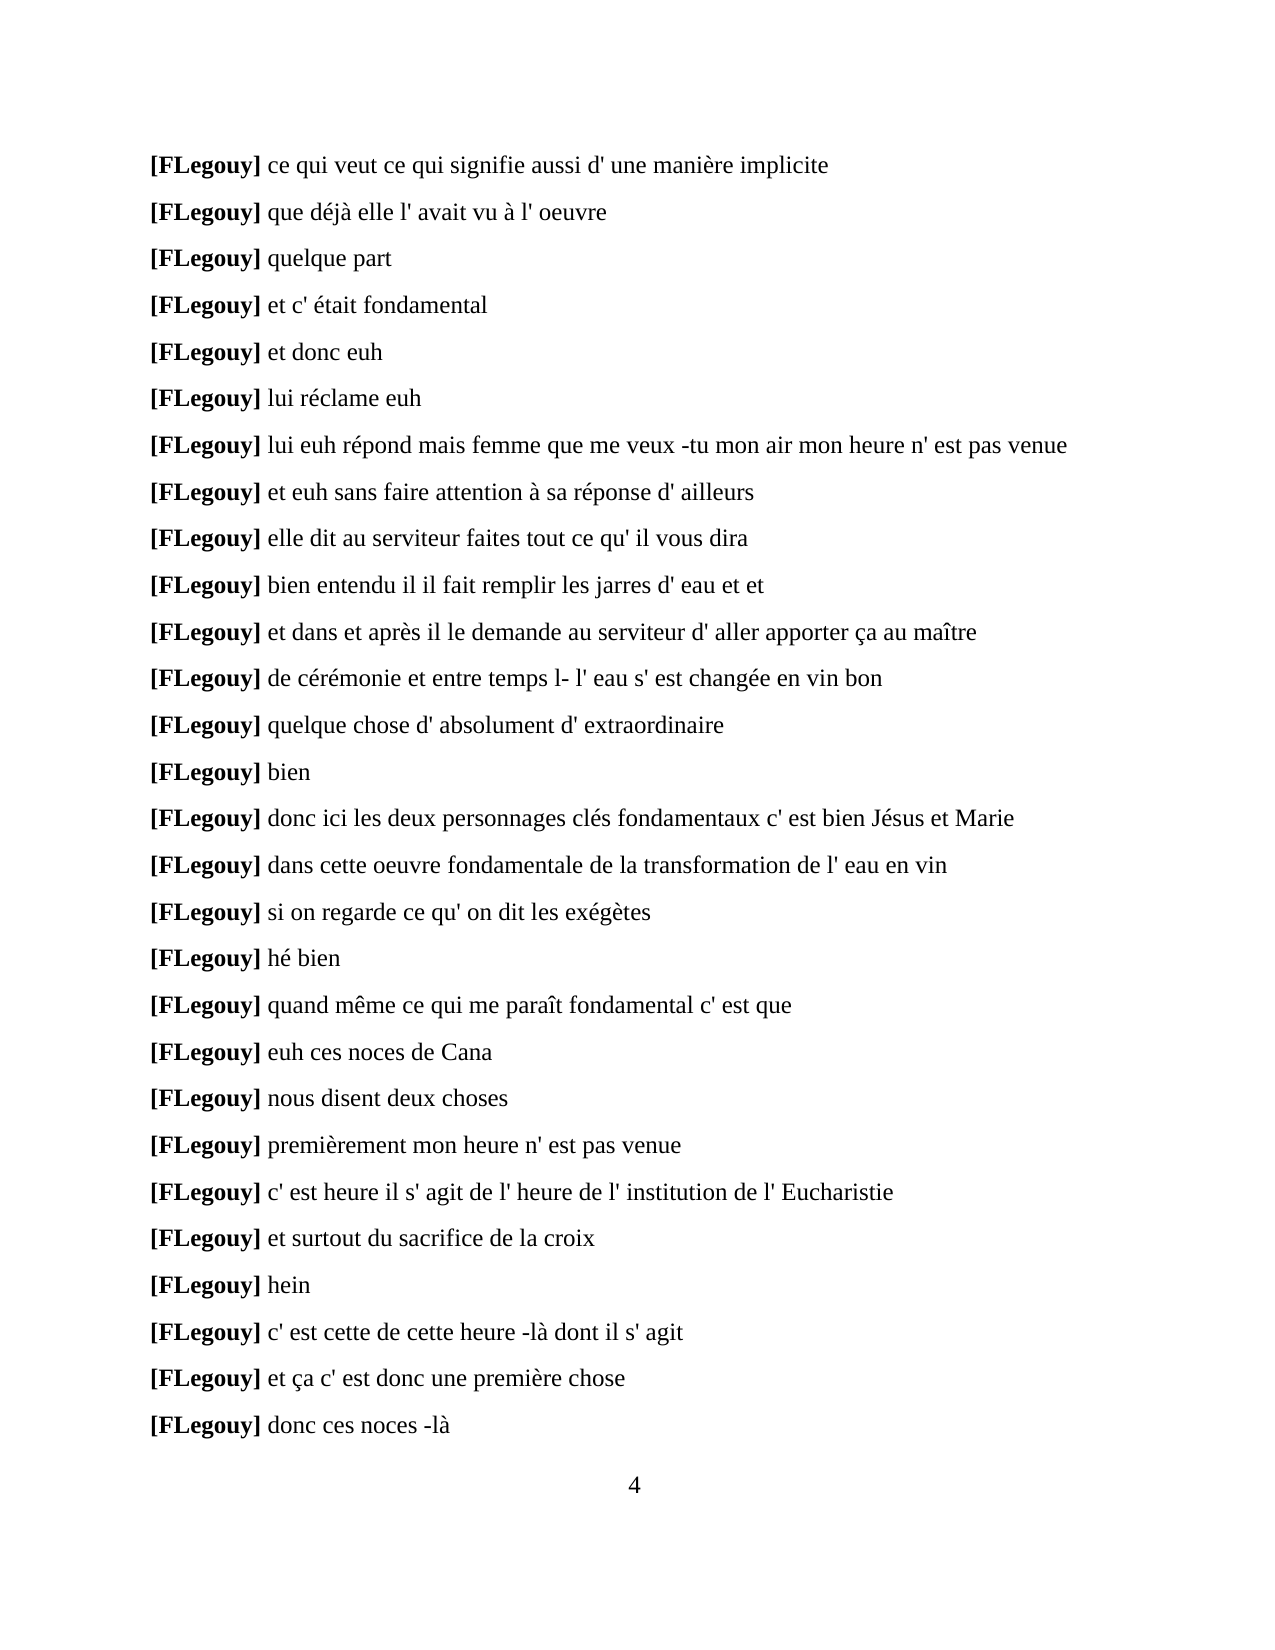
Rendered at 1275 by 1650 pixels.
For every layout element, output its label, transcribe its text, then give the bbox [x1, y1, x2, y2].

text [FLegouy] quand même ce qui me paraît fondamental c' est que [150, 990, 1125, 1019]
text [FLegouy] hein [150, 1270, 1125, 1299]
text [FLegouy] donc ces noces -là [150, 1410, 1125, 1439]
text [FLegouy] c' est cette de cette heure -là dont il s' agit [150, 1317, 1125, 1345]
text [FLegouy] dans cette oeuvre fondamentale de la transformation de l' eau en vin [150, 850, 1125, 879]
text [FLegouy] de cérémonie et entre temps l- l' eau s' est changée en vin bon [150, 663, 1125, 692]
text [FLegouy] bien [150, 757, 1125, 785]
text [FLegouy] c' est heure il s' agit de l' heure de l' institution de l' Eucharistie [150, 1177, 1125, 1205]
text [FLegouy] lui réclame euh [150, 383, 1125, 412]
text [FLegouy] ce qui veut ce qui signifie aussi d' une manière implicite [150, 150, 1125, 179]
text [FLegouy] si on regarde ce qu' on dit les exégètes [150, 897, 1125, 925]
text [FLegouy] et ça c' est donc une première chose [150, 1363, 1125, 1392]
text [FLegouy] nous disent deux choses [150, 1083, 1125, 1112]
text [FLegouy] quelque chose d' absolument d' extraordinaire [150, 710, 1125, 739]
text [FLegouy] lui euh répond mais femme que me veux -tu mon air mon heure n' est pas venue [150, 430, 1125, 459]
text [FLegouy] donc ici les deux personnages clés fondamentaux c' est bien Jésus et Marie [150, 803, 1125, 832]
text [FLegouy] hé bien [150, 943, 1125, 972]
text [FLegouy] euh ces noces de Cana [150, 1037, 1125, 1065]
text [FLegouy] et dans et après il le demande au serviteur d' aller apporter ça au maître [150, 617, 1125, 645]
text [FLegouy] premièrement mon heure n' est pas venue [150, 1130, 1125, 1159]
text [FLegouy] bien entendu il il fait remplir les jarres d' eau et et [150, 570, 1125, 599]
text [FLegouy] et c' était fondamental [150, 290, 1125, 319]
text [FLegouy] et euh sans faire attention à sa réponse d' ailleurs [150, 477, 1125, 505]
text [FLegouy] quelque part [150, 243, 1125, 272]
text [FLegouy] elle dit au serviteur faites tout ce qu' il vous dira [150, 523, 1125, 552]
text [FLegouy] que déjà elle l' avait vu à l' oeuvre [150, 197, 1125, 225]
text [FLegouy] et donc euh [150, 337, 1125, 365]
text [FLegouy] et surtout du sacrifice de la croix [150, 1223, 1125, 1252]
